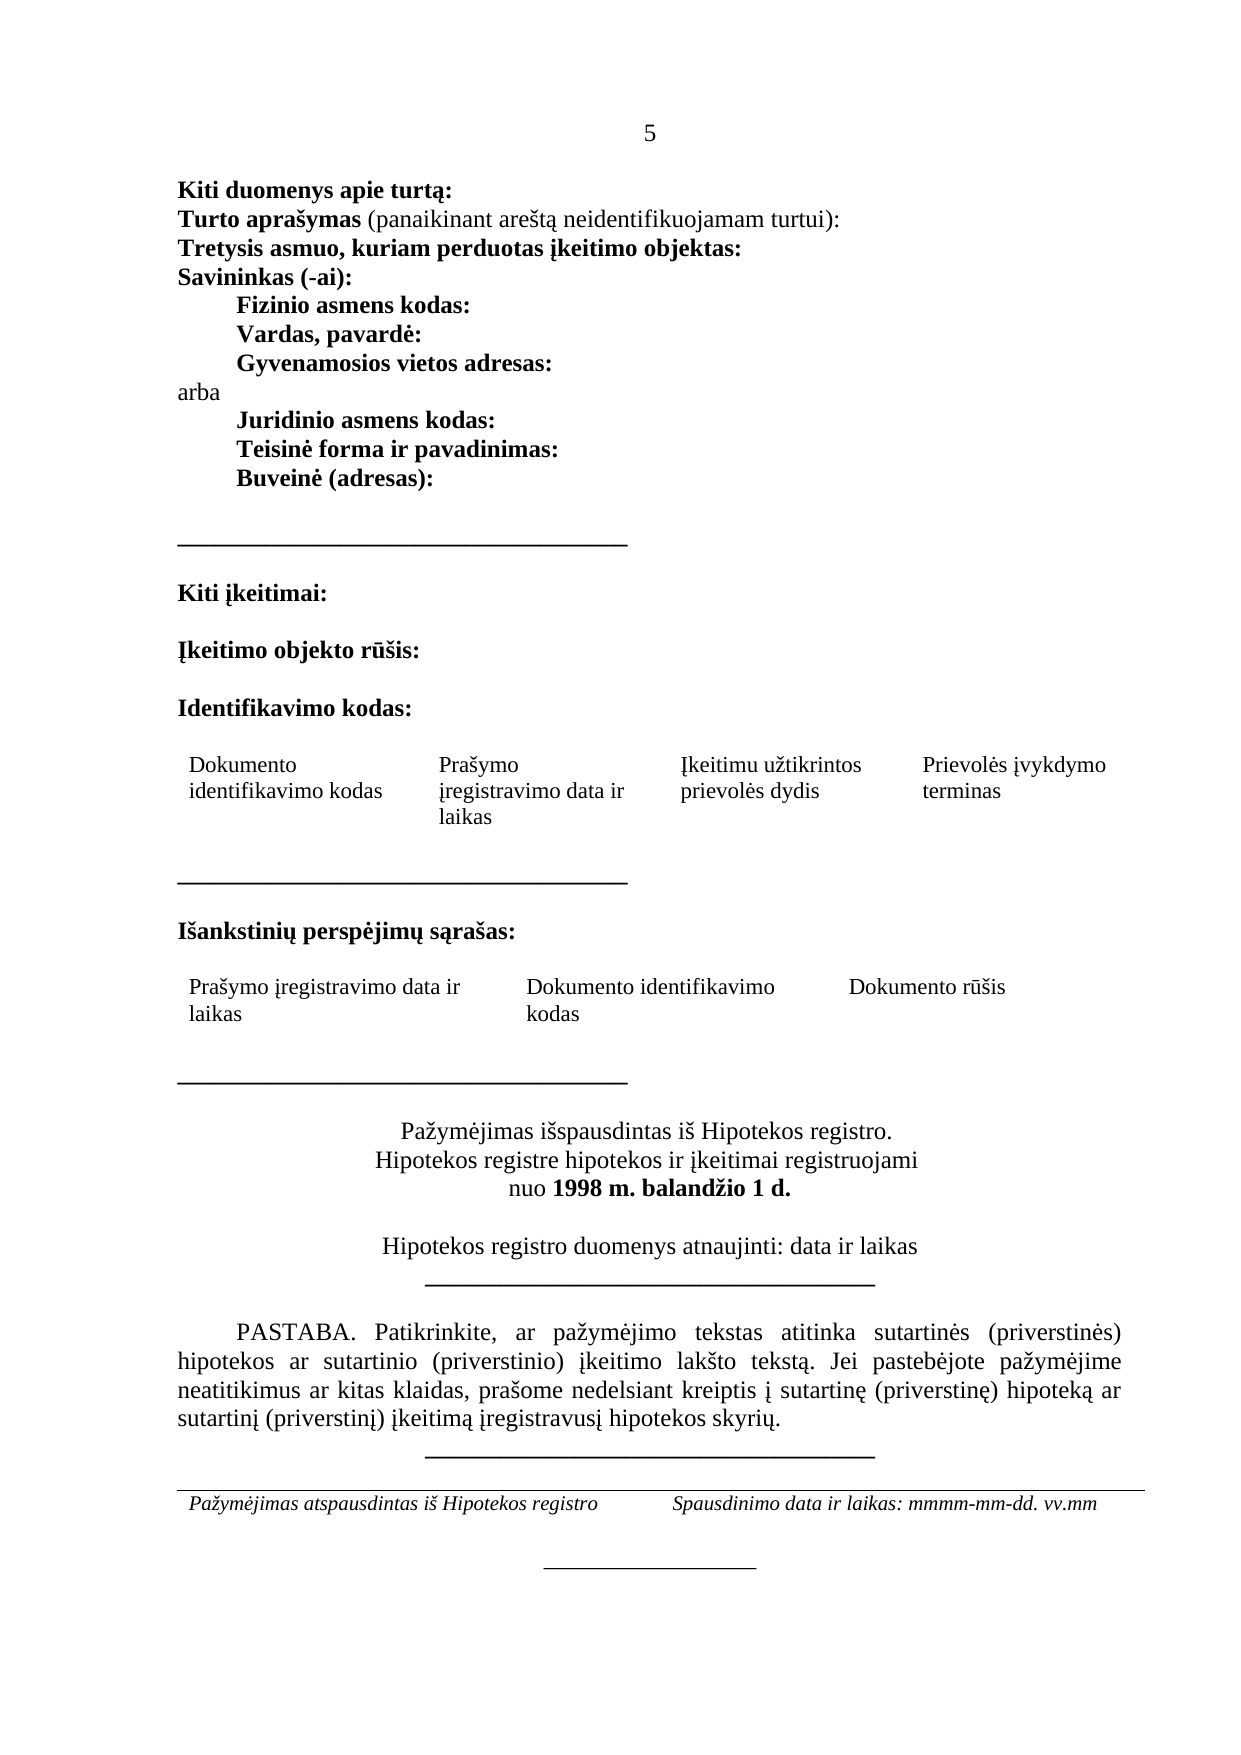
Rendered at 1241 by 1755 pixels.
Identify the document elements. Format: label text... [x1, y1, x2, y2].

text Kiti įkeitimai: [177, 578, 1122, 607]
text PASTABA. Patikrinkite, ar pažymėjimo tekstas atitinka sutartinės (priverstinės) hipotekos ar sutartinio (priverstinio) įkeitimo lakšto tekstą. Jei pastebėjote pažymėjime neatitikimus ar kitas klaidas, prašome nedelsiant kreiptis į sutartinę (priverstinę) hipoteką ar sutartinį (priverstinį) įkeitimą įregistravusį hipotekos skyrių. [177, 1317, 1122, 1432]
text Įkeitimo objekto rūšis: [177, 636, 1122, 664]
text Pažymėjimas išspausdintas iš Hipotekos registro. [177, 1116, 1122, 1145]
text Juridinio asmens kodas: [236, 406, 1122, 434]
table_header Dokumento identifikavimo kodas [500, 974, 822, 1030]
text arba [177, 377, 1122, 406]
text Identifikavimo kodas: [177, 693, 1122, 722]
text Hipotekos registre hipotekos ir įkeitimai registruojami [177, 1145, 1122, 1173]
text _________________ [177, 1543, 1122, 1572]
text Tretysis asmuo, kuriam perduotas įkeitimo objektas: [177, 233, 1122, 262]
table_header Dokumento rūšis [822, 974, 1145, 1030]
table_header Prašymo įregistravimo data ir laikas [177, 974, 500, 1030]
text ____________________________________ [177, 1432, 1122, 1461]
text Hipotekos registro duomenys atnaujinti: data ir laikas [177, 1231, 1122, 1260]
text Vardas, pavardė: [236, 319, 1122, 348]
text Fizinio asmens kodas: [236, 291, 1122, 319]
text Išankstinių perspėjimų sąrašas: [177, 916, 1122, 945]
text ____________________________________ [177, 521, 1122, 549]
text nuo 1998 m. balandžio 1 d. [177, 1173, 1122, 1202]
text Turto aprašymas (panaikinant areštą neidentifikuojamam turtui): [177, 204, 1122, 233]
table_header Spausdinimo data ir laikas: mmmm-mm-dd. vv.mm [661, 1491, 1145, 1515]
text Kiti duomenys apie turtą: [177, 176, 1122, 204]
text Teisinė forma ir pavadinimas: [236, 434, 1122, 463]
table_header Dokumento identifikavimo kodas [177, 751, 419, 830]
table_header Prievolės įvykdymo terminas [903, 751, 1145, 830]
table_header Pažymėjimas atspausdintas iš Hipotekos registro [177, 1491, 661, 1515]
text ____________________________________ [177, 1058, 1122, 1087]
text Gyvenamosios vietos adresas: [236, 348, 1122, 377]
table_header Įkeitimu užtikrintos prievolės dydis [661, 751, 903, 830]
table_header Prašymo įregistravimo data ir laikas [419, 751, 661, 830]
text Buveinė (adresas): [236, 463, 1122, 492]
text Savininkas (-ai): [177, 262, 1122, 291]
text ____________________________________ [177, 1260, 1122, 1288]
text ____________________________________ [177, 858, 1122, 887]
